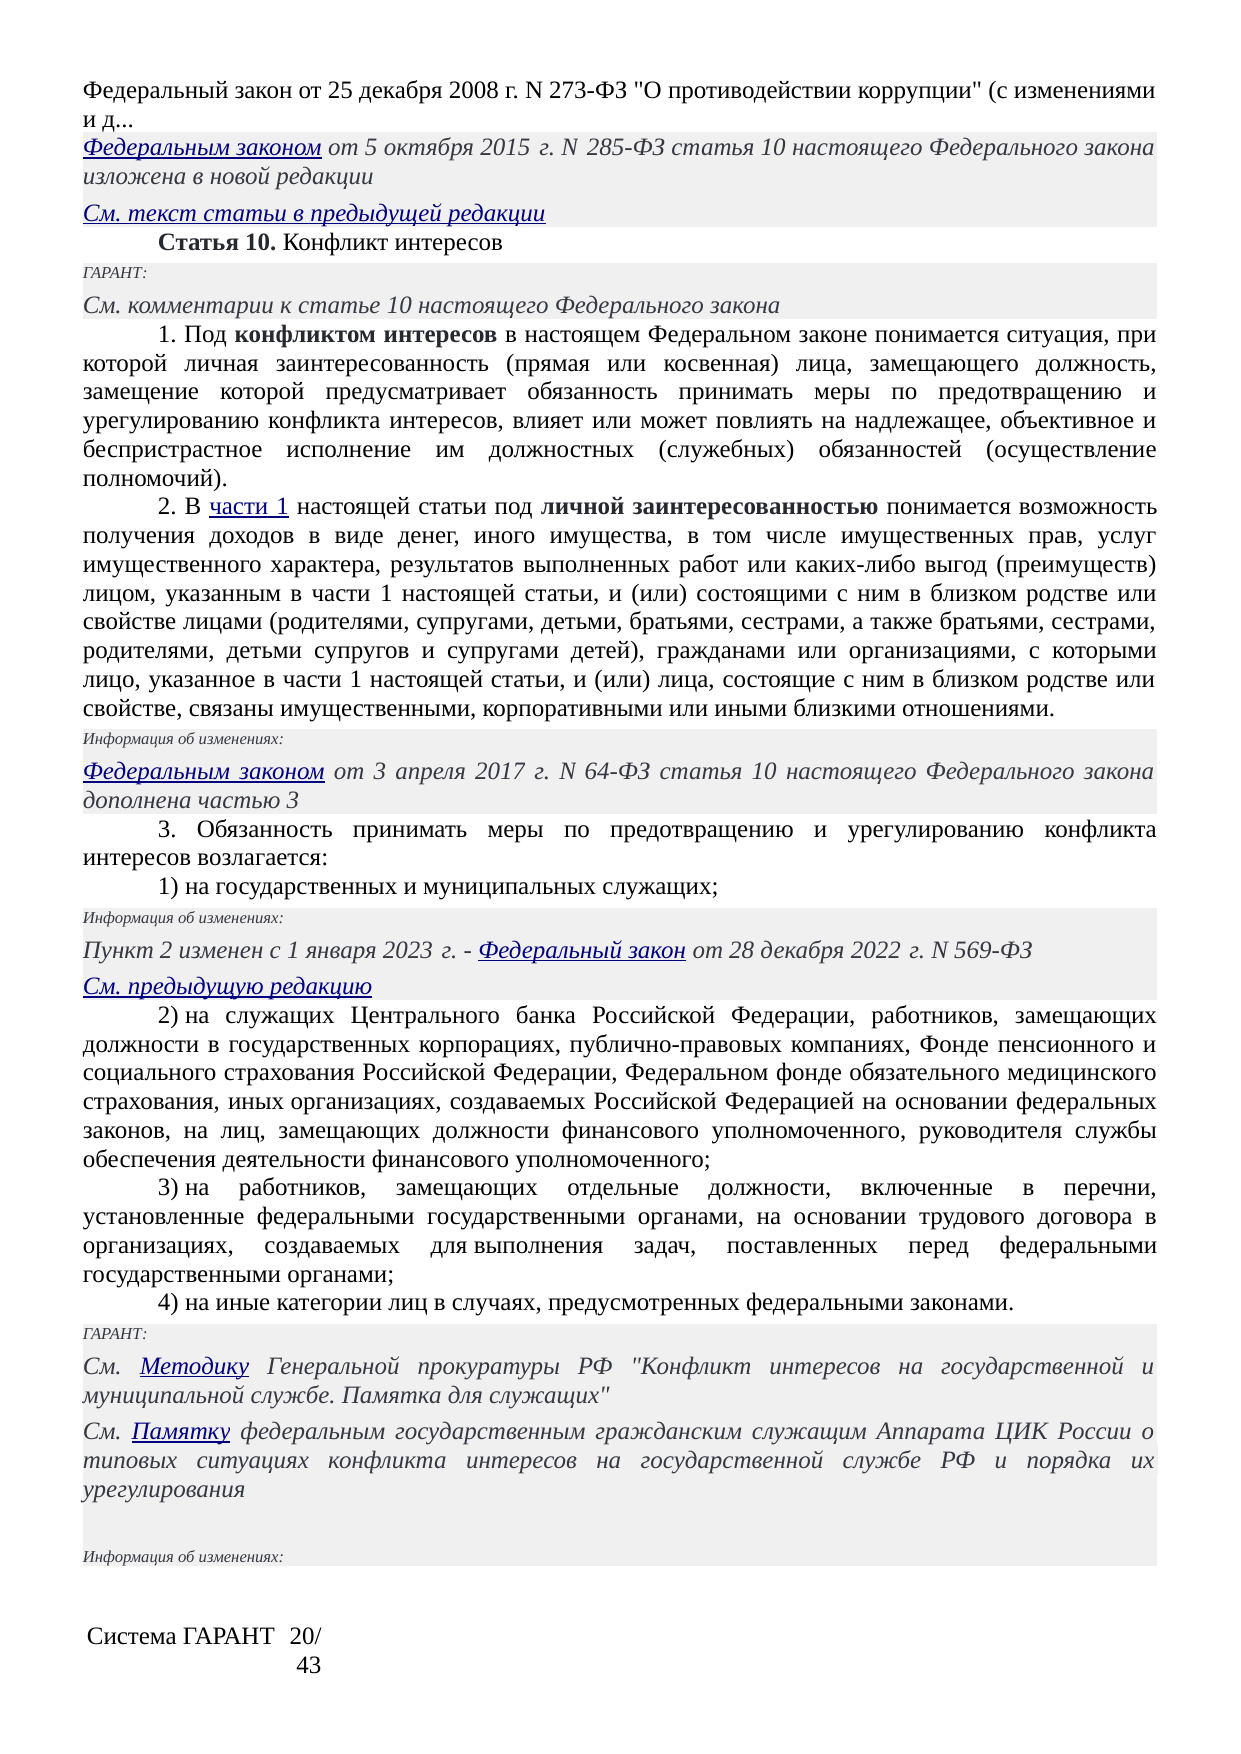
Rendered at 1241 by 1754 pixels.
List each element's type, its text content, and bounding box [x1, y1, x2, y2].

text Информация об изменениях: [286, 729, 1157, 748]
text 3) на работников, замещающих отдельные должности, включенные в перечни, установленные федеральными государственными органами, на основании трудового договора в организациях, создаваемых для выполнения задач, поставленных перед федеральными государственными органами; [83, 1172, 1157, 1287]
text 2) на служащих Центрального банка Российской Федерации, работников, замещающих должности в государственных корпорациях, публично-правовых компаниях, Фонде пенсионного и социального страхования Российской Федерации, Федеральном фонде обязательного медицинского страхования, иных организациях, создаваемых Российской Федерацией на основании федеральных законов, на лиц, замещающих должности финансового уполномоченного, руководителя службы обеспечения деятельности финансового уполномоченного; [83, 1000, 1157, 1172]
text 1) на государственных и муниципальных служащих; [83, 871, 1157, 900]
text См. текст статьи в предыдущей редакции [548, 198, 1157, 227]
text 2. В части 1 настоящей статьи под личной заинтересованностью понимается возможность получения доходов в виде денег, иного имущества, в том числе имущественных прав, услуг имущественного характера, результатов выполненных работ или каких-либо выгод (преимуществ) лицом, указанным в части 1 настоящей статьи, и (или) состоящими с ним в близком родстве или свойстве лицами (родителями, супругами, детьми, братьями, сестрами, а также братьями, сестрами, родителями, детьми супругов и супругами детей), гражданами или организациями, с которыми лицо, указанное в части 1 настоящей статьи, и (или) лица, состоящие с ним в близком родстве или свойстве, связаны имущественными, корпоративными или иными близкими отношениями. [83, 491, 1157, 721]
text Пункт 2 изменен с 1 января 2023 г. - Федеральный закон от 28 декабря 2022 г. N 569-ФЗ [1035, 935, 1157, 963]
text См. Методику Генеральной прокуратуры РФ "Конфликт интересов на государственной и муниципальной службе. Памятка для служащих" [612, 1380, 1157, 1408]
text Федеральным законом от 3 апреля 2017 г. N 64-ФЗ статья 10 настоящего Федерального закона дополнена частью 3 [301, 783, 1157, 814]
text ГАРАНТ: [149, 263, 1157, 282]
text Статья 10. Конфликт интересов [158, 227, 1157, 255]
text См. предыдущую редакцию [374, 971, 1157, 1000]
text См. комментарии к статье 10 настоящего Федерального закона [783, 290, 1157, 319]
text 4) на иные категории лиц в случаях, предусмотренных федеральными законами. [83, 1287, 1157, 1316]
text Информация об изменениях: [286, 1547, 1157, 1566]
text 3. Обязанность принимать меры по предотвращению и урегулированию конфликта интересов возлагается: [83, 814, 1157, 871]
text 1. Под конфликтом интересов в настоящем Федеральном законе понимается ситуация, при которой личная заинтересованность (прямая или косвенная) лица, замещающего должность, замещение которой предусматривает обязанность принимать меры по предотвращению и урегулированию конфликта интересов, влияет или может повлиять на надлежащее, объективное и беспристрастное исполнение им должностных (служебных) обязанностей (осуществление полномочий). [83, 319, 1157, 491]
text Информация об изменениях: [286, 908, 1157, 927]
text ГАРАНТ: [149, 1324, 1157, 1343]
text См. Памятку федеральным государственным гражданским служащим Аппарата ЦИК России о типовых ситуациях конфликта интересов на государственной службе РФ и порядка их урегулирования [248, 1474, 1157, 1503]
text Федеральным законом от 5 октября 2015 г. N 285-ФЗ статья 10 настоящего Федерального закона изложена в новой редакции [376, 161, 1157, 190]
